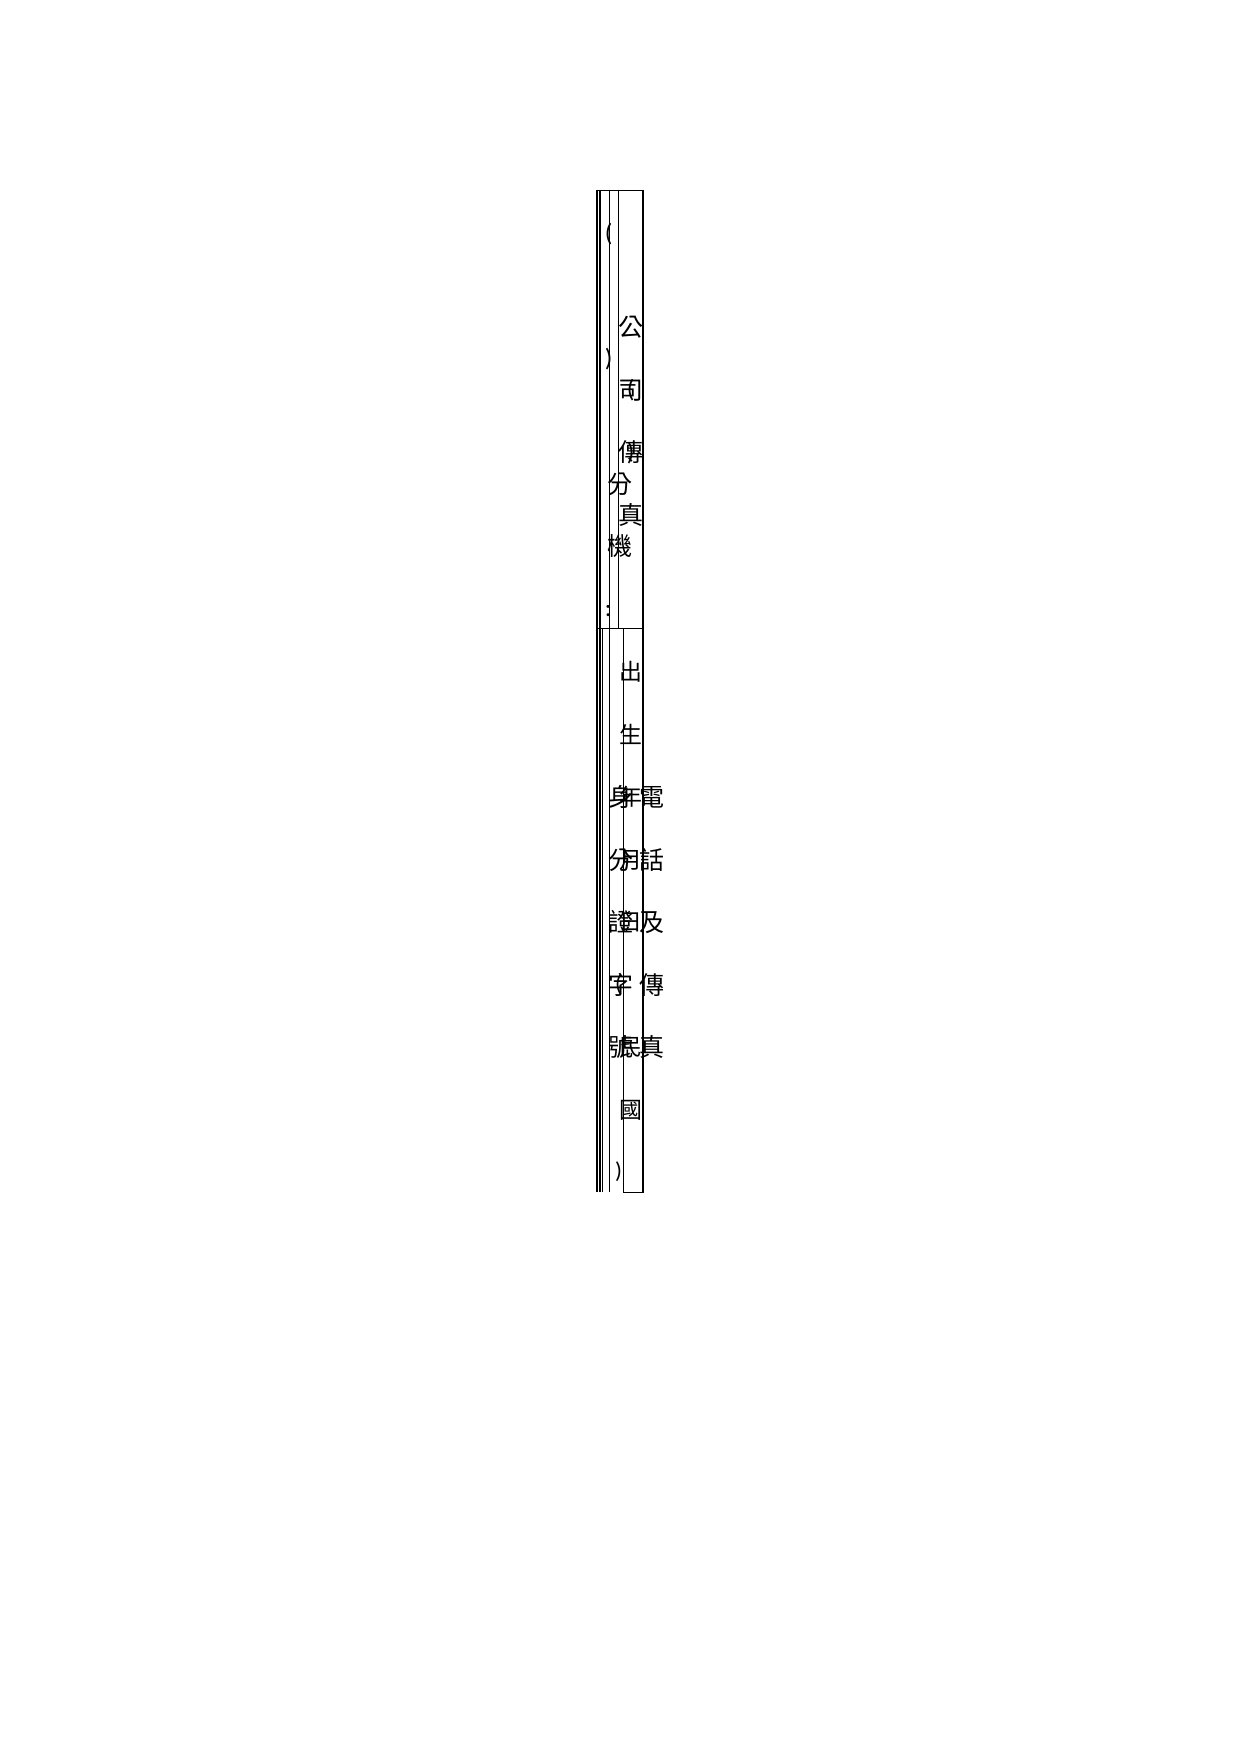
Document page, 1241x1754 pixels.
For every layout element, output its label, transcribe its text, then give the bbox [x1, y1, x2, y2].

table_cell 公司傳真 [610, 191, 618, 481]
table_cell 電話及傳真 [624, 1101, 638, 1117]
table_cell 公司傳真 [610, 541, 618, 628]
table_cell 出生年月日(民國) [610, 988, 623, 1192]
table_cell 電話及傳真 [624, 629, 642, 1055]
table_cell 出生年月日(民國) [610, 802, 623, 857]
table_cell ( ) [619, 191, 642, 449]
table_cell 出生年月日(民國) [610, 629, 623, 800]
table_cell 電話及傳真 [624, 1049, 642, 1192]
table_cell 公司傳真 [610, 489, 618, 539]
table_cell ( ) 分機: [601, 191, 609, 628]
table_cell ( ) [619, 483, 625, 493]
table_cell ( ) [619, 521, 642, 628]
table_cell 身分證字號 [603, 629, 609, 1192]
table_cell ( ) [619, 443, 642, 520]
table_cell 出生年月日(民國) [610, 859, 623, 976]
